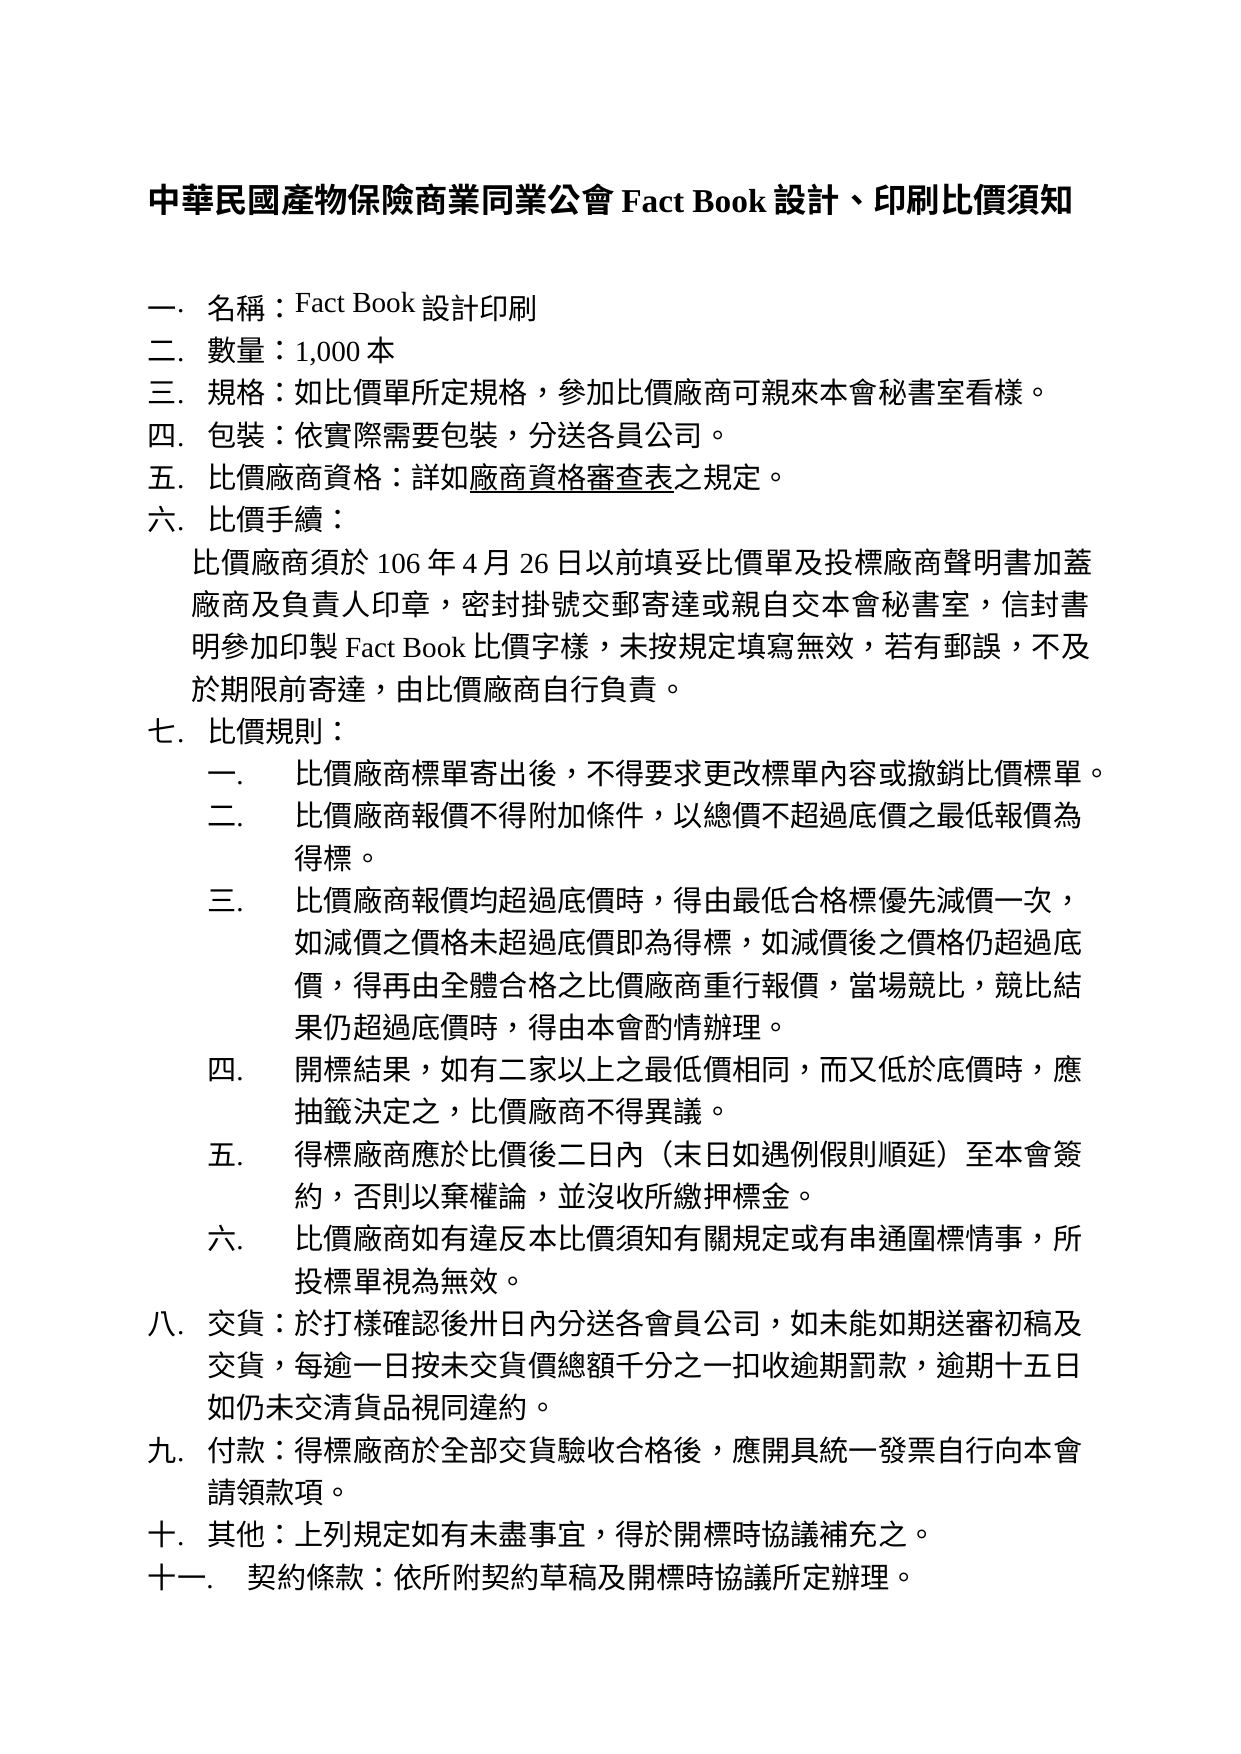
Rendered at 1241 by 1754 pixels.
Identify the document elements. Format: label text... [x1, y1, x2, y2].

list 比價廠商報價不得附加條件，以總價不超過底價之最低報價為得標。 [207, 793, 1092, 877]
list 數量：1,000本 [148, 328, 1092, 370]
list 比價手續： [148, 497, 1092, 539]
list 契約條款：依所附契約草稿及開標時協議所定辦理。 [148, 1554, 1092, 1596]
list 比價廠商標單寄出後，不得要求更改標單內容或撤銷比價標單。 [207, 751, 1092, 793]
list 開標結果，如有二家以上之最低價相同，而又低於底價時，應抽籤決定之，比價廠商不得異議。 [207, 1047, 1092, 1131]
list 名稱：Fact Book設計印刷 [148, 258, 1092, 328]
list 付款：得標廠商於全部交貨驗收合格後，應開具統一發票自行向本會請領款項。 [148, 1427, 1092, 1512]
list 交貨：於打樣確認後卅日內分送各會員公司，如未能如期送審初稿及交貨，每逾一日按未交貨價總額千分之一扣收逾期罰款，逾期十五日如仍未交清貨品視同違約。 [148, 1300, 1092, 1427]
list 其他：上列規定如有未盡事宜，得於開標時協議補充之。 [148, 1512, 1092, 1554]
text 比價廠商須於106年4月26日以前填妥比價單及投標廠商聲明書加蓋廠商及負責人印章，密封掛號交郵寄達或親自交本會秘書室，信封書明參加印製Fact Book比價字樣，未按規定填寫無效，若有郵誤，不及於期限前寄達，由比價廠商自行負責。 [191, 539, 1092, 708]
list 得標廠商應於比價後二日內（末日如遇例假則順延）至本會簽約，否則以棄權論，並沒收所繳押標金。 [207, 1131, 1092, 1216]
text 中華民國產物保險商業同業公會Fact Book設計、印刷比價須知 [148, 173, 1092, 222]
list 包裝：依實際需要包裝，分送各員公司。 [148, 412, 1092, 454]
list 比價規則： [148, 708, 1092, 751]
list 比價廠商資格：詳如廠商資格審查表之規定。 [148, 454, 1092, 497]
list 規格：如比價單所定規格，參加比價廠商可親來本會秘書室看樣。 [148, 370, 1092, 412]
list 比價廠商如有違反本比價須知有關規定或有串通圍標情事，所投標單視為無效。 [207, 1216, 1092, 1300]
list 比價廠商報價均超過底價時，得由最低合格標優先減價一次，如減價之價格未超過底價即為得標，如減價後之價格仍超過底價，得再由全體合格之比價廠商重行報價，當場競比，競比結果仍超過底價時，得由本會酌情辦理。 [207, 877, 1092, 1047]
